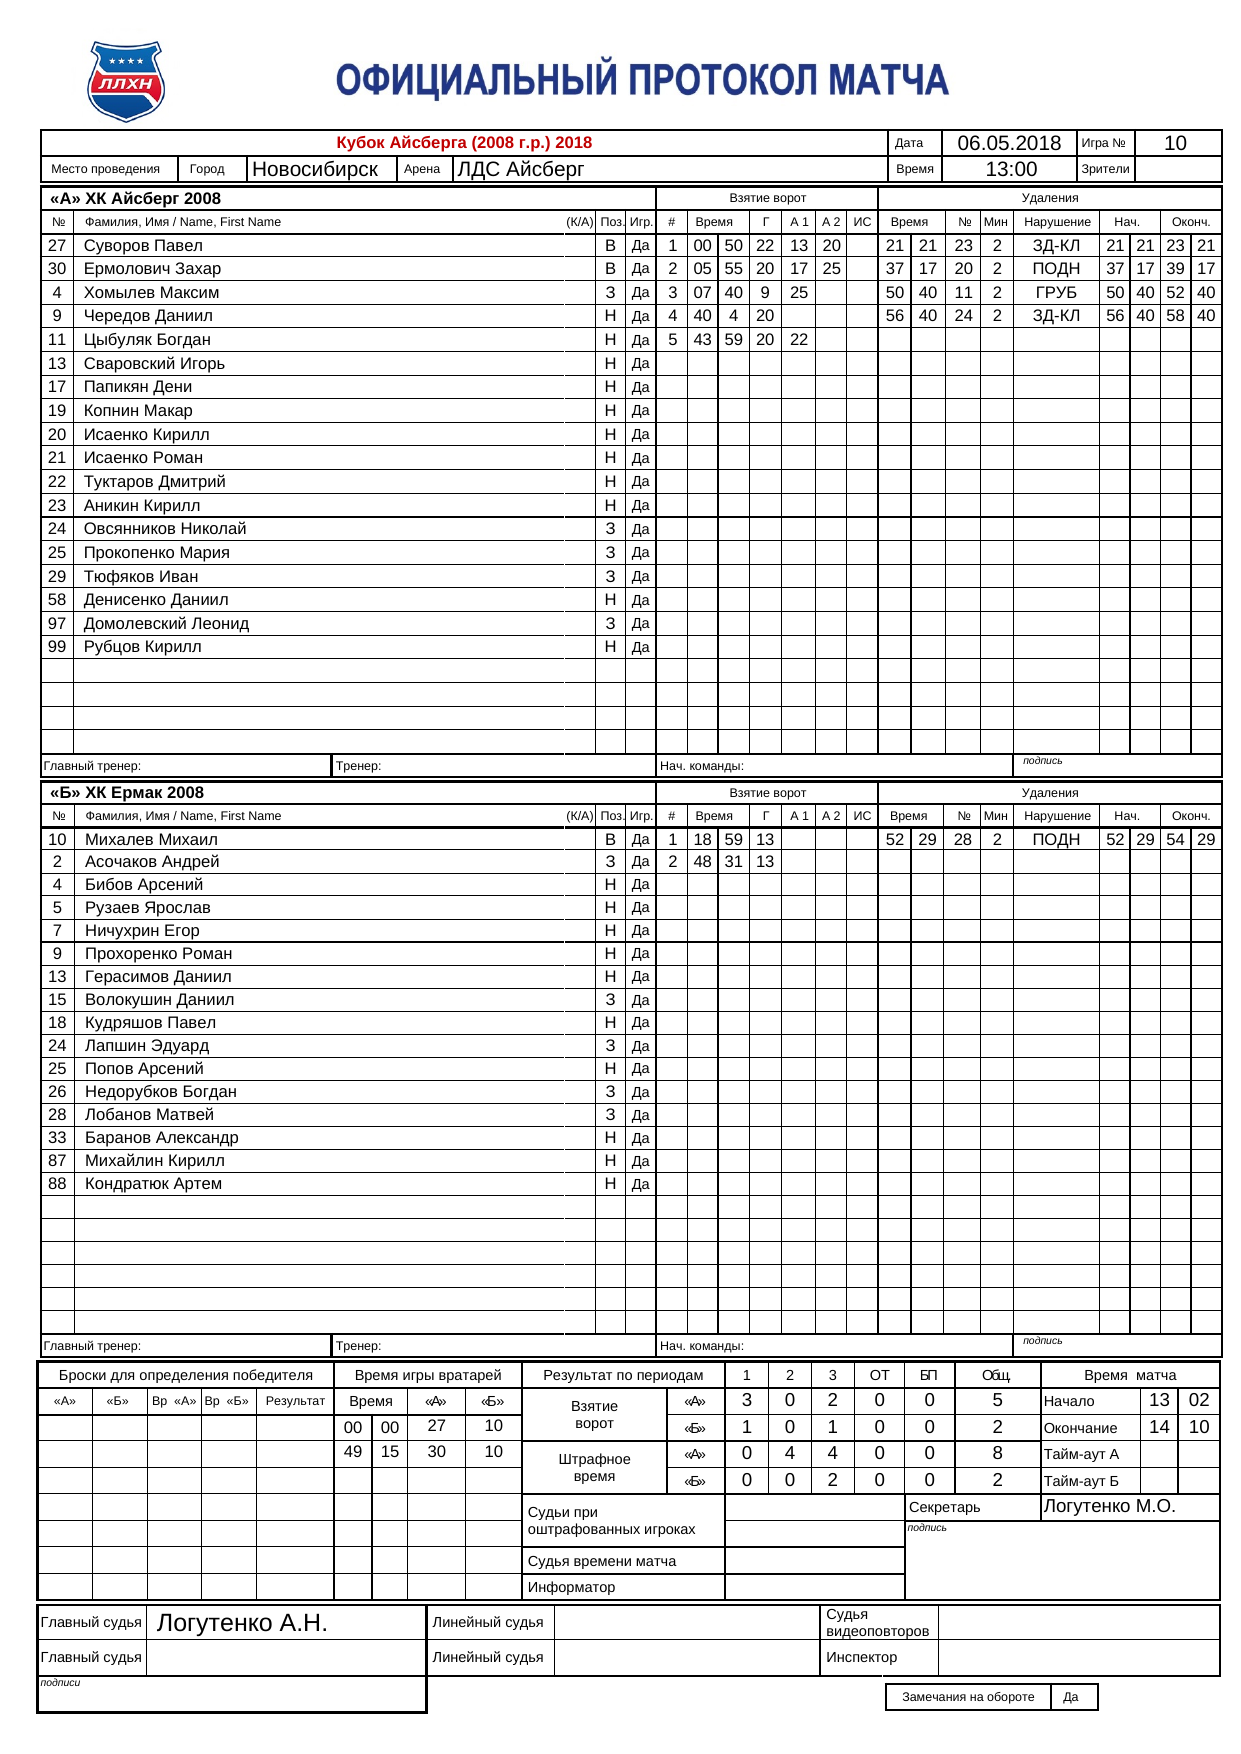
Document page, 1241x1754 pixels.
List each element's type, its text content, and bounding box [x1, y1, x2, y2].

table_cell Н [596, 1150, 625, 1172]
table_cell [1131, 1012, 1160, 1033]
table_cell [1131, 399, 1160, 422]
table_cell 7 [42, 920, 74, 941]
table_cell [565, 850, 595, 872]
table_cell [1100, 659, 1129, 682]
table_cell [1192, 518, 1221, 540]
table_cell З [596, 541, 625, 564]
table_cell [1192, 1288, 1221, 1310]
table_cell [816, 1012, 846, 1033]
table_cell Папикян Дени [74, 376, 564, 398]
table_cell [555, 1606, 819, 1639]
table_cell [657, 494, 687, 516]
table_cell [719, 588, 749, 611]
table_cell [626, 1288, 655, 1310]
table_cell [750, 1012, 781, 1033]
table_cell [626, 730, 655, 753]
table_cell [879, 470, 910, 493]
table_cell [719, 1127, 749, 1149]
table_cell [944, 989, 980, 1011]
table_cell Прокопенко Мария [74, 541, 564, 564]
table_cell [719, 1104, 749, 1126]
table_cell [981, 1104, 1013, 1126]
table_cell [750, 1104, 781, 1126]
table_cell [719, 423, 749, 445]
table_cell [596, 1265, 625, 1287]
table_cell [257, 1441, 333, 1467]
table_cell [944, 896, 980, 918]
table_cell [1192, 966, 1221, 987]
table_cell [596, 707, 625, 729]
table_cell «А» [668, 1389, 724, 1413]
table_cell 25 [42, 1058, 74, 1079]
table_cell [847, 1311, 877, 1333]
table_cell [657, 943, 687, 964]
table_cell 3 [726, 1389, 768, 1413]
table_cell 27 [42, 235, 73, 256]
table_cell [816, 541, 846, 564]
table_cell [657, 588, 687, 611]
table_cell [1100, 1104, 1129, 1126]
table_cell 13 [42, 352, 73, 374]
table_cell [750, 1127, 781, 1149]
table_cell [657, 1081, 687, 1103]
table_cell 48 [688, 850, 717, 872]
table_cell [1131, 494, 1160, 516]
table_cell [719, 920, 749, 941]
table_cell [565, 1311, 595, 1333]
table_cell [1100, 874, 1129, 895]
table_cell [912, 376, 945, 398]
table_cell [912, 1035, 943, 1057]
table_cell 50 [719, 235, 749, 256]
table_cell [39, 1494, 92, 1520]
table_cell 30 [42, 257, 73, 280]
table_cell [946, 446, 980, 469]
table_cell [847, 281, 877, 303]
table_cell 3 [657, 281, 687, 303]
table_cell [565, 328, 595, 351]
table_cell [466, 1574, 521, 1599]
table_cell 54 [1161, 829, 1190, 849]
table_cell [912, 707, 945, 729]
table_cell З [596, 1035, 625, 1057]
table_cell Н [596, 1127, 625, 1149]
table_cell [565, 399, 595, 422]
table_cell [565, 1173, 595, 1195]
table_cell [981, 1196, 1013, 1218]
table_cell Главный судья [39, 1606, 146, 1639]
table_cell № [42, 211, 73, 233]
table_cell [1100, 541, 1129, 564]
table_cell [847, 423, 877, 445]
table_cell [946, 423, 980, 445]
table_cell [1192, 1150, 1221, 1172]
table_cell Да [626, 896, 655, 918]
table_cell Асочаков Андрей [75, 850, 564, 872]
table_cell [750, 1150, 781, 1172]
table_cell [782, 1127, 815, 1149]
table_cell В [596, 235, 625, 256]
table_cell Оконч. [1161, 211, 1221, 233]
table_cell [1100, 1219, 1129, 1241]
table_cell 0 [769, 1468, 811, 1493]
table_cell [657, 1196, 687, 1218]
table_cell [1131, 874, 1160, 895]
table_cell [1131, 376, 1160, 398]
table_cell [981, 1012, 1013, 1033]
table_cell Судьи при оштрафованных игроках [523, 1495, 724, 1546]
table_cell [1100, 707, 1129, 729]
table_cell Денисенко Даниил [74, 588, 564, 611]
table_cell [782, 541, 815, 564]
table_cell [847, 1058, 877, 1079]
table_cell [1100, 518, 1129, 540]
table_cell [847, 612, 877, 634]
table_cell [1192, 376, 1221, 398]
table_cell [335, 1547, 371, 1573]
table_cell Н [596, 376, 625, 398]
table_cell Да [626, 874, 655, 895]
table_cell Прохоренко Роман [75, 943, 564, 964]
table_cell [912, 328, 945, 351]
table_cell [626, 1219, 655, 1241]
table_cell Ермолович Захар [74, 257, 564, 280]
table_cell подпись [1014, 755, 1221, 776]
table_cell [719, 612, 749, 634]
table_cell [565, 1196, 595, 1218]
table_cell А 1 [782, 211, 815, 233]
table_cell [816, 1242, 846, 1264]
table_cell Нарушение [1014, 211, 1099, 233]
table_cell 31 [719, 850, 749, 872]
table_cell [981, 707, 1013, 729]
table_cell Н [596, 636, 625, 658]
table_cell [847, 1196, 877, 1218]
table_cell [879, 565, 910, 587]
table_cell 20 [750, 328, 781, 351]
table_cell [719, 707, 749, 729]
table_cell [1014, 423, 1099, 445]
table_cell [74, 659, 564, 682]
table_cell 22 [750, 235, 781, 256]
table_cell [657, 1311, 687, 1333]
table_cell [565, 235, 595, 256]
table_cell [816, 1219, 846, 1241]
table_cell 00 [373, 1416, 407, 1440]
table_cell [879, 328, 910, 351]
table_cell [981, 874, 1013, 895]
table_cell [750, 896, 781, 918]
table_cell [626, 707, 655, 729]
table_cell [1100, 423, 1129, 445]
table_cell Г [750, 211, 781, 233]
table_cell [879, 1311, 910, 1333]
table_cell [657, 399, 687, 422]
table_cell Суворов Павел [74, 235, 564, 256]
table_cell [847, 1288, 877, 1310]
table_cell [944, 1219, 980, 1241]
table_cell [1131, 1173, 1160, 1195]
table_cell [657, 874, 687, 895]
table_header Время матча [1042, 1363, 1219, 1387]
table_cell [1131, 1150, 1160, 1172]
table_cell «А» [408, 1389, 465, 1413]
table_cell 21 [1192, 235, 1221, 256]
table_cell [912, 1127, 943, 1149]
table_cell [257, 1574, 333, 1599]
table_cell [1131, 966, 1160, 987]
table_cell 5 [956, 1389, 1040, 1413]
table_cell 1 [812, 1415, 854, 1440]
table_cell [879, 518, 910, 540]
table_cell [1161, 1242, 1190, 1264]
table_cell [750, 423, 781, 445]
table_cell [816, 636, 846, 658]
table_cell [981, 1081, 1013, 1103]
table_cell [688, 423, 717, 445]
table_cell Тренер: [333, 755, 655, 776]
table_cell [879, 874, 910, 895]
table_cell [946, 541, 980, 564]
table_cell 58 [1161, 305, 1190, 327]
table_cell 28 [944, 829, 980, 849]
table_cell [596, 1288, 625, 1310]
table_cell [981, 1058, 1013, 1079]
table_cell Н [596, 423, 625, 445]
table_cell [1131, 730, 1160, 753]
table_cell [879, 376, 910, 398]
table_cell Копнин Макар [74, 399, 564, 422]
table_cell [879, 612, 910, 634]
table_cell [1014, 1012, 1099, 1033]
table_cell [847, 1127, 877, 1149]
table_cell 15 [373, 1441, 407, 1467]
table_cell [688, 1035, 717, 1057]
table_cell [879, 896, 910, 918]
table_cell 13 [750, 829, 781, 849]
table_cell [944, 1081, 980, 1103]
table_cell [1131, 1265, 1160, 1287]
table_cell [1192, 989, 1221, 1011]
table_cell [1100, 494, 1129, 516]
table_cell [782, 1012, 815, 1033]
table_cell 59 [719, 328, 749, 351]
table_cell [879, 588, 910, 611]
table_cell [93, 1441, 147, 1467]
table_cell [912, 1173, 943, 1195]
table_cell [981, 541, 1013, 564]
table_cell [879, 683, 910, 706]
table_cell [750, 920, 781, 941]
table_cell Н [596, 966, 625, 987]
table_cell [719, 541, 749, 564]
table_cell [1100, 1081, 1129, 1103]
table_cell Главный тренер: [42, 1335, 330, 1356]
table_cell Да [626, 423, 655, 445]
table_cell 0 [726, 1468, 768, 1493]
table_cell [879, 541, 910, 564]
table_cell 59 [719, 829, 749, 849]
table_cell 97 [42, 612, 73, 634]
table_cell [257, 1547, 333, 1573]
table_cell 27 [408, 1416, 465, 1440]
table_cell [1131, 896, 1160, 918]
table_cell [1100, 850, 1129, 872]
table_cell подписи [39, 1677, 425, 1711]
table_cell ЗД-КЛ [1014, 235, 1099, 256]
table_cell [688, 518, 717, 540]
table_header Результат по периодам [523, 1363, 724, 1387]
table_cell [939, 1606, 1219, 1639]
table_cell [657, 896, 687, 918]
table_cell З [596, 518, 625, 540]
table_cell 40 [1192, 305, 1221, 327]
table_cell [944, 1035, 980, 1057]
table_cell [750, 446, 781, 469]
table_cell 52 [1161, 281, 1190, 303]
table_cell Время [889, 157, 941, 181]
table_cell [1014, 920, 1099, 941]
table_cell [335, 1574, 371, 1599]
table_cell [782, 423, 815, 445]
table_cell Поз. [596, 805, 625, 826]
table_cell Штрафное время [523, 1442, 666, 1493]
table_cell [946, 352, 980, 374]
table_cell [39, 1574, 92, 1599]
table_cell [626, 1265, 655, 1287]
table_cell Инспектор [821, 1640, 938, 1675]
table_cell [981, 376, 1013, 398]
table_cell [981, 1127, 1013, 1149]
table_cell 40 [912, 305, 945, 327]
table_cell [688, 1150, 717, 1172]
table_cell [1192, 423, 1221, 445]
table_cell [148, 1441, 201, 1467]
table_cell Да [626, 305, 655, 327]
table_cell [750, 659, 781, 682]
table_cell Овсянников Николай [74, 518, 564, 540]
table_cell 17 [42, 376, 73, 398]
table_cell [148, 1547, 201, 1573]
table_cell [816, 328, 846, 351]
table_cell [879, 494, 910, 516]
table_cell [1100, 1242, 1129, 1264]
table_cell Да [626, 989, 655, 1011]
table_cell [688, 399, 717, 422]
table_cell [816, 920, 846, 941]
table_cell [657, 446, 687, 469]
table_cell [1014, 1058, 1099, 1079]
table_cell Вр «Б» [202, 1389, 256, 1413]
table_cell [944, 1288, 980, 1310]
table_header Удаления [879, 783, 1221, 803]
table_cell [1014, 328, 1099, 351]
table_cell [1014, 352, 1099, 374]
table_cell [750, 966, 781, 987]
table_cell 0 [769, 1415, 811, 1440]
table_cell [912, 1265, 943, 1287]
table_cell [847, 257, 877, 280]
table_cell 20 [750, 257, 781, 280]
table_cell [688, 636, 717, 658]
table_cell [879, 1288, 910, 1310]
table_cell Бибов Арсений [75, 874, 564, 895]
table_cell [657, 376, 687, 398]
table_cell [719, 966, 749, 987]
table_cell [565, 989, 595, 1011]
table_cell [750, 683, 781, 706]
table_cell [1192, 1081, 1221, 1103]
table_cell 40 [1192, 281, 1221, 303]
table_cell [782, 850, 815, 872]
table_cell [782, 1081, 815, 1103]
table_cell [75, 1288, 564, 1310]
table_cell [912, 470, 945, 493]
table_cell [912, 518, 945, 540]
table_cell ГРУБ [1014, 281, 1099, 303]
table_cell [719, 399, 749, 422]
table_cell [816, 376, 846, 398]
table_cell [565, 1035, 595, 1057]
table_cell Да [626, 494, 655, 516]
table_cell «А» [39, 1389, 92, 1413]
table_cell [719, 446, 749, 469]
table_cell [912, 1150, 943, 1172]
table_cell [782, 1104, 815, 1126]
table_cell [93, 1494, 147, 1520]
table_cell [944, 1127, 980, 1149]
table_cell [750, 494, 781, 516]
table_cell ПОДН [1014, 257, 1099, 280]
table_cell [657, 1058, 687, 1079]
table_cell [93, 1468, 147, 1493]
table_cell [879, 446, 910, 469]
table_cell [981, 470, 1013, 493]
table_cell [816, 1265, 846, 1287]
table_cell [1100, 896, 1129, 918]
table_cell Фамилия, Имя / Name, First Name [75, 805, 565, 826]
table_cell [93, 1416, 147, 1440]
table_cell [912, 588, 945, 611]
table_cell [879, 1196, 910, 1218]
table_cell [1131, 1288, 1160, 1310]
table_cell 55 [719, 257, 749, 280]
table_cell [1192, 1127, 1221, 1149]
table_cell Логутенко А.Н. [147, 1606, 425, 1639]
table_cell [719, 683, 749, 706]
table_cell [782, 1242, 815, 1264]
table_cell [782, 1058, 815, 1079]
table_cell Мин [981, 211, 1013, 233]
table_cell [42, 1288, 74, 1310]
table_cell [1014, 1219, 1099, 1241]
table_cell [816, 730, 846, 753]
table_cell [657, 636, 687, 658]
table_cell Туктаров Дмитрий [74, 470, 564, 493]
table_cell [1100, 636, 1129, 658]
table_cell [719, 989, 749, 1011]
table_cell [1161, 1104, 1190, 1126]
table_cell 2 [981, 235, 1013, 256]
table_cell 21 [42, 446, 73, 469]
table_cell 24 [946, 305, 980, 327]
table_cell [750, 470, 781, 493]
table_cell [847, 1219, 877, 1241]
table_cell [565, 518, 595, 540]
table_cell [1131, 1058, 1160, 1079]
table_cell Да [626, 1081, 655, 1103]
table_cell Линейный судья [428, 1640, 554, 1675]
table_cell 22 [782, 328, 815, 351]
table_cell [719, 470, 749, 493]
table_cell [847, 636, 877, 658]
table_cell [847, 920, 877, 941]
table_cell [1014, 446, 1099, 469]
table_cell [981, 494, 1013, 516]
table_cell 0 [855, 1415, 904, 1440]
table_cell Цыбуляк Богдан [74, 328, 564, 351]
table_cell [912, 423, 945, 445]
table_cell Н [596, 328, 625, 351]
table_cell [657, 518, 687, 540]
table_cell [408, 1574, 465, 1599]
table_cell 33 [42, 1127, 74, 1149]
table_cell [565, 352, 595, 374]
table_cell [1192, 494, 1221, 516]
table_cell 28 [42, 1104, 74, 1126]
table_cell [750, 1081, 781, 1103]
table_cell [719, 565, 749, 587]
table_cell [1131, 920, 1160, 941]
table_cell [847, 896, 877, 918]
table_cell [688, 874, 717, 895]
table_cell [981, 423, 1013, 445]
table_cell [981, 636, 1013, 658]
table_cell [750, 989, 781, 1011]
table_cell [408, 1547, 465, 1573]
table_cell [75, 1311, 564, 1333]
table_cell [657, 1150, 687, 1172]
table_cell [946, 399, 980, 422]
table_cell [1161, 423, 1190, 445]
table_cell [1014, 541, 1099, 564]
table_cell [688, 659, 717, 682]
table_cell [1131, 565, 1160, 587]
table_cell [944, 920, 980, 941]
table_cell [816, 565, 846, 587]
table_cell [688, 683, 717, 706]
table_cell [944, 1150, 980, 1172]
table_cell [816, 874, 846, 895]
table_cell Да [626, 1173, 655, 1195]
table_cell [719, 730, 749, 753]
table_cell [750, 565, 781, 587]
table_cell 26 [42, 1081, 74, 1103]
table_cell [912, 1288, 943, 1310]
table_cell [202, 1416, 256, 1440]
table_header Кубок Айсберга (2008 г.р.) 2018 [42, 131, 887, 155]
table_header БП [905, 1363, 954, 1387]
table_cell [946, 376, 980, 398]
table_cell 5 [42, 896, 74, 918]
table_cell [1192, 588, 1221, 611]
table_cell [1161, 1012, 1190, 1033]
table_cell [42, 683, 73, 706]
table_cell [373, 1521, 407, 1546]
table_cell Михайлин Кирилл [75, 1150, 564, 1172]
table_cell 4 [42, 281, 73, 303]
table_cell [565, 494, 595, 516]
table_cell [1131, 423, 1160, 445]
table_cell [719, 494, 749, 516]
table_cell З [596, 1104, 625, 1126]
table_cell [1192, 470, 1221, 493]
table_cell [879, 1242, 910, 1264]
table_cell [75, 1219, 564, 1241]
table_cell [1161, 850, 1190, 872]
table_cell Лобанов Матвей [75, 1104, 564, 1126]
table_cell [1131, 1104, 1160, 1126]
table_cell [879, 1012, 910, 1033]
table_cell [816, 494, 846, 516]
table_cell [1014, 966, 1099, 987]
table_cell [816, 1104, 846, 1126]
table_cell [912, 874, 943, 895]
table_cell [981, 943, 1013, 964]
table_cell [782, 920, 815, 941]
table_cell [1192, 659, 1221, 682]
table_cell [466, 1547, 521, 1573]
table_cell # [657, 805, 687, 826]
table_cell [782, 874, 815, 895]
table_cell [750, 1219, 781, 1241]
table_cell [782, 730, 815, 753]
table_cell [1161, 328, 1190, 351]
table_cell 07 [688, 281, 717, 303]
table_cell [912, 659, 945, 682]
table_header ОТ [855, 1363, 904, 1387]
table_cell [981, 1173, 1013, 1195]
table_cell [719, 1242, 749, 1264]
table_cell [257, 1416, 333, 1440]
table_cell «Б » [466, 1389, 521, 1413]
table_cell [879, 966, 910, 987]
table_cell [782, 1288, 815, 1310]
table_cell Н [596, 470, 625, 493]
table_cell [626, 683, 655, 706]
table_cell Взятие ворот [523, 1389, 666, 1440]
table_cell [719, 1173, 749, 1195]
table_cell [596, 659, 625, 682]
table_cell [596, 1311, 625, 1333]
table_cell [1192, 1035, 1221, 1057]
table_cell [202, 1547, 256, 1573]
table_cell [981, 920, 1013, 941]
table_cell [148, 1416, 201, 1440]
table_cell [912, 989, 943, 1011]
table_cell [202, 1468, 256, 1493]
table_cell [1014, 1104, 1099, 1126]
table_cell [1161, 1081, 1190, 1103]
table_cell [1131, 1242, 1160, 1264]
table_cell [719, 1035, 749, 1057]
table_cell 2 [812, 1389, 854, 1413]
table_cell Герасимов Даниил [75, 966, 564, 987]
table_cell [1192, 1311, 1221, 1333]
table_cell [879, 707, 910, 729]
table_cell [1014, 1288, 1099, 1310]
table_cell Да [626, 518, 655, 540]
table_cell [657, 920, 687, 941]
table_cell [1100, 352, 1129, 374]
table_cell [428, 1677, 882, 1711]
table_cell [657, 1288, 687, 1310]
table_cell [565, 376, 595, 398]
table_cell Н [596, 446, 625, 469]
table_cell [626, 659, 655, 682]
table_cell 13:00 [943, 157, 1076, 181]
table_cell [981, 683, 1013, 706]
table_cell [879, 1265, 910, 1287]
table_cell Да [626, 1150, 655, 1172]
table_cell ИС [847, 211, 877, 233]
table_cell [565, 636, 595, 658]
table_cell [688, 1242, 717, 1264]
table_cell [816, 1058, 846, 1079]
table_cell [944, 1265, 980, 1287]
table_cell [1014, 1150, 1099, 1172]
table_cell [74, 707, 564, 729]
table_cell [257, 1521, 333, 1546]
table_cell 00 [335, 1416, 371, 1440]
table_cell [847, 376, 877, 398]
table_cell [1192, 541, 1221, 564]
table_cell 20 [42, 423, 73, 445]
table_cell [816, 1288, 846, 1310]
table_cell [1161, 1265, 1190, 1287]
table_cell [1161, 989, 1190, 1011]
table_cell [847, 989, 877, 1011]
table_cell [782, 446, 815, 469]
table_cell 99 [42, 636, 73, 658]
table_cell 00 [688, 235, 717, 256]
table_cell [1192, 920, 1221, 941]
table_cell [782, 1311, 815, 1333]
table_cell Да [626, 281, 655, 303]
table_cell [1014, 683, 1099, 706]
table_cell 21 [879, 235, 910, 256]
table_cell [719, 659, 749, 682]
table_cell [816, 683, 846, 706]
table_cell [408, 1521, 465, 1546]
table_cell [657, 470, 687, 493]
table_cell 0 [855, 1389, 904, 1413]
table_cell [1131, 518, 1160, 540]
table_cell Главный тренер: [42, 755, 330, 776]
table_cell [565, 470, 595, 493]
table_cell [816, 659, 846, 682]
table_cell 0 [905, 1415, 954, 1440]
table_cell [657, 352, 687, 374]
table_cell [565, 659, 595, 682]
table_cell Да [626, 565, 655, 587]
table_cell [847, 305, 877, 327]
table_cell [719, 352, 749, 374]
table_cell [657, 1035, 687, 1057]
table_cell Секретарь [906, 1495, 1040, 1520]
table_cell [688, 1311, 717, 1333]
table_cell 50 [1100, 281, 1129, 303]
table_cell [565, 446, 595, 469]
table_cell Рубцов Кирилл [74, 636, 564, 658]
table_header Взятие ворот [657, 188, 877, 209]
table_cell [688, 943, 717, 964]
table_cell 4 [42, 874, 74, 895]
table_cell Город [179, 157, 246, 181]
table_cell Информатор [523, 1575, 724, 1599]
table_cell [1161, 707, 1190, 729]
table_cell [719, 943, 749, 964]
table_cell З [596, 1081, 625, 1103]
table_cell 37 [879, 257, 910, 280]
table_header Время игры вратарей [335, 1363, 521, 1387]
table_cell [202, 1494, 256, 1520]
table_cell [1192, 850, 1221, 872]
table_cell [879, 850, 910, 872]
table_cell [1100, 399, 1129, 422]
table_cell [1100, 376, 1129, 398]
table_cell Мин [981, 805, 1013, 826]
table_cell [1131, 989, 1160, 1011]
table_cell [596, 1196, 625, 1218]
table_cell Да [626, 1058, 655, 1079]
table_cell Начало [1042, 1389, 1140, 1413]
table_cell [688, 730, 717, 753]
table_cell Нач. [1100, 805, 1160, 826]
table_cell [1014, 989, 1099, 1011]
table_cell [981, 1150, 1013, 1172]
table_cell [944, 1173, 980, 1195]
table_cell [1161, 1196, 1190, 1218]
table_cell [912, 1104, 943, 1126]
table_cell [1131, 1219, 1160, 1241]
table_cell [719, 1196, 749, 1218]
table_cell подпись [1014, 1335, 1221, 1356]
table_cell [373, 1494, 407, 1520]
table_cell [1192, 399, 1221, 422]
table_cell [75, 1242, 564, 1264]
table_cell [912, 850, 943, 872]
table_cell [202, 1441, 256, 1467]
table_cell 13 [1141, 1389, 1177, 1413]
table_cell [782, 352, 815, 374]
table_cell [1100, 966, 1129, 987]
table_header «Б» ХК Ермак 2008 [42, 783, 655, 803]
table_cell [1161, 399, 1190, 422]
table_cell [912, 943, 943, 964]
table_cell [565, 874, 595, 895]
table_cell [847, 494, 877, 516]
table_cell Нач. команды: [657, 1335, 1012, 1356]
table_cell [879, 730, 910, 753]
table_cell [782, 1035, 815, 1057]
table_cell [688, 1081, 717, 1103]
table_cell [1179, 1441, 1219, 1467]
table_cell [750, 874, 781, 895]
table_cell З [596, 989, 625, 1011]
table_cell [981, 1219, 1013, 1241]
table_cell Исаенко Кирилл [74, 423, 564, 445]
table_cell 25 [816, 257, 846, 280]
table_cell [1131, 1127, 1160, 1149]
table_cell 23 [42, 494, 73, 516]
table_cell [565, 1242, 595, 1264]
table_cell 4 [769, 1442, 811, 1467]
table_cell 17 [1131, 257, 1160, 280]
table_cell 58 [42, 588, 73, 611]
table_cell [657, 989, 687, 1011]
table_cell [782, 966, 815, 987]
table_cell [946, 470, 980, 493]
table_cell [847, 659, 877, 682]
table_cell Игр. [626, 211, 655, 233]
table_cell [74, 730, 564, 753]
table_cell [944, 1012, 980, 1033]
table_cell [1161, 943, 1190, 964]
table_cell Н [596, 1173, 625, 1195]
table_cell [688, 896, 717, 918]
table_cell 14 [1141, 1415, 1177, 1440]
table_cell 0 [855, 1442, 904, 1467]
table_cell [75, 1265, 564, 1287]
table_cell 20 [750, 305, 781, 327]
table_cell 20 [816, 235, 846, 256]
table_cell 29 [42, 565, 73, 587]
table_cell [981, 399, 1013, 422]
table_cell [879, 1127, 910, 1149]
table_cell [688, 1104, 717, 1126]
table_cell 56 [879, 305, 910, 327]
table_cell [688, 1173, 717, 1195]
table_cell [816, 1173, 846, 1195]
table_cell Да [626, 328, 655, 351]
table_cell 40 [912, 281, 945, 303]
table_cell [879, 1058, 910, 1079]
table_cell [688, 920, 717, 941]
table_cell [750, 1311, 781, 1333]
table_header Игра № [1078, 131, 1134, 155]
table_cell [657, 966, 687, 987]
table_cell [981, 896, 1013, 918]
table_cell [981, 659, 1013, 682]
table_cell [565, 1265, 595, 1287]
table_cell Аникин Кирилл [74, 494, 564, 516]
table_cell [750, 1242, 781, 1264]
table_cell [657, 683, 687, 706]
table_cell ЛДС Айсберг [454, 157, 887, 181]
table_cell [847, 850, 877, 872]
table_cell [750, 1035, 781, 1057]
table_cell 9 [750, 281, 781, 303]
table_cell [1014, 1173, 1099, 1195]
table_cell Да [626, 1127, 655, 1149]
table_cell [1014, 850, 1099, 872]
table_cell [1192, 1242, 1221, 1264]
table_cell [1141, 1441, 1177, 1467]
table_cell [1131, 446, 1160, 469]
table_cell В [596, 829, 625, 849]
table_cell [782, 1265, 815, 1287]
table_cell [565, 829, 595, 849]
table_cell [912, 446, 945, 469]
table_cell [202, 1521, 256, 1546]
table_cell [782, 565, 815, 587]
table_cell 56 [1100, 305, 1129, 327]
table_cell [981, 989, 1013, 1011]
table_cell [596, 1219, 625, 1241]
table_header Дата [889, 131, 941, 155]
table_cell [946, 683, 980, 706]
table_cell [1192, 1058, 1221, 1079]
table_cell [1131, 612, 1160, 634]
table_cell [1192, 1104, 1221, 1126]
table_cell 9 [42, 943, 74, 964]
table_cell [816, 518, 846, 540]
table_cell [883, 1677, 1220, 1681]
table_cell [847, 1081, 877, 1103]
table_cell [1131, 470, 1160, 493]
table_cell [688, 494, 717, 516]
table_cell Да [626, 1035, 655, 1057]
table_cell [719, 518, 749, 540]
table_cell [944, 943, 980, 964]
table_cell [1161, 518, 1190, 540]
table_cell 1 [726, 1415, 768, 1440]
table_cell 18 [688, 829, 717, 849]
table_cell [946, 659, 980, 682]
table_cell 02 [1179, 1389, 1219, 1413]
table_cell [565, 423, 595, 445]
table_cell № [944, 805, 980, 826]
table_cell [847, 518, 877, 540]
table_cell [719, 896, 749, 918]
table_cell Судья видеоповторов [821, 1606, 938, 1639]
table_cell Н [596, 1012, 625, 1033]
table_cell [782, 1219, 815, 1241]
table_cell [1100, 1150, 1129, 1172]
table_cell [981, 352, 1013, 374]
table_cell [565, 541, 595, 564]
table_cell [944, 1311, 980, 1333]
table_cell [719, 636, 749, 658]
table_cell Оконч. [1161, 805, 1221, 826]
table_cell 23 [1161, 235, 1190, 256]
table_cell [912, 920, 943, 941]
table_cell [93, 1547, 147, 1573]
table_cell [1161, 636, 1190, 658]
table_cell [1131, 1311, 1160, 1333]
table_cell [39, 1521, 92, 1546]
table_cell [657, 1127, 687, 1149]
table_cell [782, 470, 815, 493]
table_cell [657, 1265, 687, 1287]
table_cell [1131, 850, 1160, 872]
table_cell [750, 730, 781, 753]
table_cell [1161, 1173, 1190, 1195]
table_cell Да [626, 376, 655, 398]
table_cell [719, 1265, 749, 1287]
table_cell [1100, 943, 1129, 964]
table_cell [847, 1035, 877, 1057]
table_cell [816, 943, 846, 964]
table_cell [596, 730, 625, 753]
table_header 06.05.2018 [943, 131, 1076, 155]
table_cell Да [626, 470, 655, 493]
table_cell [719, 376, 749, 398]
table_cell [782, 494, 815, 516]
table_cell [939, 1640, 1219, 1675]
table_cell Волокушин Даниил [75, 989, 564, 1011]
table_cell [719, 1012, 749, 1033]
table_cell [42, 1219, 74, 1241]
table_cell [879, 943, 910, 964]
table_cell [1161, 1035, 1190, 1057]
table_cell [1161, 376, 1190, 398]
table_cell [93, 1574, 147, 1599]
table_cell [782, 683, 815, 706]
table_cell [847, 683, 877, 706]
table_cell [1192, 1196, 1221, 1218]
table_cell 17 [912, 257, 945, 280]
table_cell 11 [42, 328, 73, 351]
table_cell [688, 1058, 717, 1079]
table_cell [1161, 1150, 1190, 1172]
table_cell 0 [905, 1389, 954, 1413]
table_cell А 2 [816, 211, 846, 233]
table_cell [657, 565, 687, 587]
table_cell А 1 [782, 805, 815, 826]
table_cell [1192, 1012, 1221, 1033]
table_cell Кондратюк Артем [75, 1173, 564, 1195]
table_cell 0 [905, 1468, 954, 1493]
table_cell [816, 966, 846, 987]
table_cell [1100, 446, 1129, 469]
table_cell [1014, 518, 1099, 540]
table_cell [373, 1468, 407, 1493]
table_cell Да [626, 588, 655, 611]
table_cell [1100, 1173, 1129, 1195]
table_cell З [596, 281, 625, 303]
table_cell [946, 612, 980, 634]
table_cell [1014, 1265, 1099, 1287]
table_cell Баранов Александр [75, 1127, 564, 1149]
table_cell [1192, 1265, 1221, 1287]
table_cell Н [596, 305, 625, 327]
table_cell [565, 920, 595, 941]
table_cell [688, 1265, 717, 1287]
table_cell [42, 1196, 74, 1218]
table_cell [981, 328, 1013, 351]
table_cell 10 [466, 1416, 521, 1440]
table_cell [408, 1468, 465, 1493]
table_cell [565, 565, 595, 587]
table_cell [847, 235, 877, 256]
table_cell [1136, 157, 1221, 181]
table_cell [1192, 874, 1221, 895]
table_cell [657, 1242, 687, 1264]
table_cell [42, 707, 73, 729]
table_cell [1014, 896, 1099, 918]
table_cell Да [626, 636, 655, 658]
table_cell [1100, 612, 1129, 634]
table_cell [750, 376, 781, 398]
table_cell [466, 1494, 521, 1520]
table_cell 22 [42, 470, 73, 493]
table_cell [688, 1196, 717, 1218]
table_cell [1161, 730, 1190, 753]
table_cell [879, 1173, 910, 1195]
table_cell А 2 [816, 805, 846, 826]
table_cell [1161, 470, 1190, 493]
table_cell [847, 1150, 877, 1172]
table_cell [39, 1441, 92, 1467]
table_cell [782, 1196, 815, 1218]
table_cell [39, 1547, 92, 1573]
table_cell [879, 1104, 910, 1126]
table_cell [1161, 1311, 1190, 1333]
table_cell В [596, 257, 625, 280]
table_cell [719, 1288, 749, 1310]
table_cell 87 [42, 1150, 74, 1172]
table_cell [565, 305, 595, 327]
table_cell (К/А) [565, 211, 595, 233]
table_cell [1131, 352, 1160, 374]
table_cell [1131, 1035, 1160, 1057]
table_cell [816, 1196, 846, 1218]
table_cell [335, 1521, 371, 1546]
table_cell 2 [981, 305, 1013, 327]
table_cell [782, 659, 815, 682]
table_cell [816, 352, 846, 374]
table_cell 0 [905, 1442, 954, 1467]
table_cell [912, 1242, 943, 1264]
table_cell [657, 1012, 687, 1033]
table_cell [750, 707, 781, 729]
table_cell [816, 707, 846, 729]
table_cell [1192, 352, 1221, 374]
table_cell Н [596, 920, 625, 941]
table_cell [1161, 966, 1190, 987]
table_cell [981, 1035, 1013, 1057]
table_cell Н [596, 874, 625, 895]
table_cell [688, 565, 717, 587]
table_cell [1192, 612, 1221, 634]
table_cell З [596, 612, 625, 634]
table_cell [912, 1311, 943, 1333]
table_cell [565, 612, 595, 634]
table_cell [816, 470, 846, 493]
table_cell [1192, 446, 1221, 469]
table_cell [981, 966, 1013, 987]
table_cell [1014, 1196, 1099, 1218]
table_cell [912, 896, 943, 918]
table_cell Место проведения [42, 157, 177, 181]
table_cell [1014, 636, 1099, 658]
table_cell Да [626, 1012, 655, 1033]
table_cell [847, 470, 877, 493]
table_cell [565, 1012, 595, 1033]
table_cell Время [335, 1389, 407, 1413]
table_cell [879, 1219, 910, 1241]
table_cell Логутенко М.О. [1042, 1495, 1219, 1520]
table_cell «Б» [668, 1415, 724, 1440]
table_cell 15 [42, 989, 74, 1011]
table_cell [946, 328, 980, 351]
table_cell 29 [1192, 829, 1221, 849]
table_cell [657, 730, 687, 753]
table_cell [1161, 1288, 1190, 1310]
table_cell [912, 1196, 943, 1218]
table_cell Н [596, 896, 625, 918]
table_cell [1161, 896, 1190, 918]
table_cell 52 [1100, 829, 1129, 849]
table_cell [782, 989, 815, 1011]
table_cell Тайм-аут Б [1042, 1468, 1140, 1493]
table_cell [816, 446, 846, 469]
table_cell [912, 1058, 943, 1079]
table_cell [42, 730, 73, 753]
table_cell [1100, 565, 1129, 587]
table_cell [782, 1150, 815, 1172]
table_cell 40 [1131, 281, 1160, 303]
table_cell [688, 588, 717, 611]
table_cell [1014, 707, 1099, 729]
table_cell 2 [981, 281, 1013, 303]
table_cell Да [626, 850, 655, 872]
table_cell [981, 1311, 1013, 1333]
table_cell ЗД-КЛ [1014, 305, 1099, 327]
table_header 3 [812, 1363, 854, 1387]
table_cell [148, 1574, 201, 1599]
table_cell [688, 541, 717, 564]
table_cell [782, 518, 815, 540]
table_cell [565, 281, 595, 303]
table_cell 49 [335, 1441, 371, 1467]
table_cell [1192, 707, 1221, 729]
table_cell № [42, 805, 74, 826]
table_cell [688, 707, 717, 729]
table_cell [688, 470, 717, 493]
table_cell Хомылев Максим [74, 281, 564, 303]
table_cell [719, 1081, 749, 1103]
table_cell [944, 850, 980, 872]
table_cell 2 [657, 850, 687, 872]
table_cell [782, 636, 815, 658]
table_cell [816, 829, 846, 849]
table_cell Новосибирск [248, 157, 396, 181]
table_cell [816, 896, 846, 918]
table_cell Арена [398, 157, 452, 181]
table_cell [1014, 1081, 1099, 1103]
table_cell 2 [956, 1468, 1040, 1493]
table_cell Н [596, 399, 625, 422]
table_cell 13 [42, 966, 74, 987]
table_cell «А» [668, 1442, 724, 1467]
table_cell [1100, 1035, 1129, 1057]
table_cell [657, 541, 687, 564]
table_cell [879, 423, 910, 445]
table_cell Да [626, 612, 655, 634]
table_cell [1161, 588, 1190, 611]
table_cell [750, 518, 781, 540]
table_cell Поз. [596, 211, 625, 233]
table_cell [816, 612, 846, 634]
table_header Замечания на обороте [887, 1685, 1050, 1709]
table_cell [1014, 1311, 1099, 1333]
table_cell 2 [981, 829, 1013, 849]
table_cell [750, 636, 781, 658]
table_cell 19 [42, 399, 73, 422]
table_cell Михалев Михаил [75, 829, 564, 849]
table_cell [565, 1081, 595, 1103]
table_cell [1100, 470, 1129, 493]
table_cell [1131, 328, 1160, 351]
table_cell [981, 1265, 1013, 1287]
table_cell [981, 588, 1013, 611]
table_cell [74, 683, 564, 706]
table_cell [1141, 1468, 1177, 1493]
table_cell [946, 565, 980, 587]
table_cell Н [596, 943, 625, 964]
table_cell 5 [657, 328, 687, 351]
table_cell [42, 659, 73, 682]
table_cell № [946, 211, 980, 233]
table_cell [847, 399, 877, 422]
table_cell [816, 588, 846, 611]
table_cell Время [688, 805, 749, 826]
table_cell [657, 1219, 687, 1241]
table_cell 0 [769, 1389, 811, 1413]
table_cell [879, 1081, 910, 1103]
table_header 1 [726, 1363, 768, 1387]
table_cell [726, 1548, 904, 1573]
table_cell [816, 1311, 846, 1333]
table_cell [75, 1196, 564, 1218]
table_cell [981, 565, 1013, 587]
table_cell 0 [855, 1468, 904, 1493]
table_cell Сваровский Игорь [74, 352, 564, 374]
table_cell [750, 1173, 781, 1195]
table_cell [626, 1311, 655, 1333]
table_cell [750, 1288, 781, 1310]
table_cell [42, 1311, 74, 1333]
table_cell [565, 588, 595, 611]
table_cell [1131, 636, 1160, 658]
table_cell [847, 565, 877, 587]
table_cell Да [626, 920, 655, 941]
table_cell # [657, 211, 687, 233]
table_cell 52 [879, 829, 910, 849]
table_cell Тайм-аут А [1042, 1441, 1140, 1467]
table_cell [408, 1494, 465, 1520]
table_cell [847, 943, 877, 964]
table_cell [750, 1058, 781, 1079]
table_cell [879, 636, 910, 658]
table_cell [373, 1574, 407, 1599]
table_cell [1192, 328, 1221, 351]
table_cell [42, 1265, 74, 1287]
table_cell [719, 1219, 749, 1241]
table_cell [1161, 1127, 1190, 1149]
table_cell [1014, 730, 1099, 753]
table_cell [944, 1196, 980, 1218]
table_cell [719, 874, 749, 895]
table_cell [565, 1058, 595, 1079]
table_cell Игр. [626, 805, 655, 826]
table_cell [946, 707, 980, 729]
table_cell 17 [782, 257, 815, 280]
table_cell [257, 1494, 333, 1520]
table_cell [1192, 730, 1221, 753]
table_cell [847, 1242, 877, 1264]
table_cell Время [879, 211, 945, 233]
table_cell [596, 683, 625, 706]
table_cell [847, 446, 877, 469]
table_cell [912, 352, 945, 374]
table_cell [847, 1173, 877, 1195]
table_cell [565, 707, 595, 729]
table_cell [688, 1288, 717, 1310]
table_cell [847, 874, 877, 895]
table_cell [847, 1012, 877, 1033]
table_cell Да [626, 352, 655, 374]
table_cell [1100, 328, 1129, 351]
table_cell [912, 612, 945, 634]
table_cell Главный судья [39, 1640, 146, 1675]
table_cell [1100, 1127, 1129, 1149]
table_cell 0 [726, 1442, 768, 1467]
table_cell 4 [719, 305, 749, 327]
table_cell [750, 588, 781, 611]
table_cell [1161, 446, 1190, 469]
table_cell [912, 399, 945, 422]
table_cell [466, 1468, 521, 1493]
table_cell [750, 352, 781, 374]
table_cell [93, 1521, 147, 1546]
table_cell [1100, 1058, 1129, 1079]
table_cell [981, 518, 1013, 540]
table_cell [782, 829, 815, 849]
table_cell [1192, 683, 1221, 706]
table_cell Да [626, 399, 655, 422]
table_cell Да [626, 943, 655, 964]
table_cell [565, 1219, 595, 1241]
table_cell [148, 1468, 201, 1493]
table_cell [1161, 874, 1190, 895]
table_cell [1014, 1035, 1099, 1057]
table_cell [1161, 920, 1190, 941]
table_cell Исаенко Роман [74, 446, 564, 469]
table_cell [1131, 1196, 1160, 1218]
table_cell [565, 1150, 595, 1172]
table_cell Рузаев Ярослав [75, 896, 564, 918]
table_cell 17 [1192, 257, 1221, 280]
table_cell [1161, 352, 1190, 374]
table_cell [565, 896, 595, 918]
table_cell [1131, 683, 1160, 706]
table_cell Да [626, 541, 655, 564]
table_cell Нач. [1100, 211, 1160, 233]
table_cell Лапшин Эдуард [75, 1035, 564, 1057]
table_cell [626, 1242, 655, 1264]
table_cell Да [626, 1104, 655, 1126]
table_cell Линейный судья [428, 1606, 554, 1639]
table_cell [782, 305, 815, 327]
table_cell [847, 541, 877, 564]
table_cell [847, 707, 877, 729]
table_cell 9 [42, 305, 73, 327]
table_cell Г [750, 805, 781, 826]
table_cell «Б» [93, 1389, 147, 1413]
table_cell [847, 730, 877, 753]
table_header «А» ХК Айсберг 2008 [42, 188, 655, 209]
table_cell [726, 1575, 904, 1599]
table_cell [879, 399, 910, 422]
table_cell [981, 1242, 1013, 1264]
table_cell [782, 943, 815, 964]
table_cell З [596, 565, 625, 587]
table_cell [148, 1494, 201, 1520]
table_cell [657, 612, 687, 634]
table_cell [1179, 1468, 1219, 1493]
table_cell 05 [688, 257, 717, 280]
table_cell [39, 1468, 92, 1493]
table_cell [335, 1494, 371, 1520]
table_cell подпись [906, 1522, 1219, 1599]
table_cell 21 [912, 235, 945, 256]
table_cell [816, 850, 846, 872]
table_cell 40 [688, 305, 717, 327]
table_cell [1014, 874, 1099, 895]
table_cell [688, 612, 717, 634]
table_cell 50 [879, 281, 910, 303]
table_cell [688, 966, 717, 987]
table_cell [466, 1521, 521, 1546]
table_cell [1161, 1219, 1190, 1241]
table_cell 13 [782, 235, 815, 256]
table_cell 2 [981, 257, 1013, 280]
table_cell 29 [912, 829, 943, 849]
table_cell З [596, 850, 625, 872]
table_cell Н [596, 352, 625, 374]
table_cell [946, 730, 980, 753]
table_cell [750, 943, 781, 964]
table_cell [726, 1521, 904, 1546]
table_header Взятие ворот [657, 783, 877, 803]
table_cell 21 [1131, 235, 1160, 256]
table_cell 2 [956, 1415, 1040, 1440]
table_cell [1100, 730, 1129, 753]
table_cell Да [626, 446, 655, 469]
table_cell 2 [42, 850, 74, 872]
table_cell 29 [1131, 829, 1160, 849]
table_cell [148, 1521, 201, 1546]
table_cell 10 [42, 829, 74, 849]
table_cell [657, 1104, 687, 1126]
table_cell [565, 1288, 595, 1310]
table_cell [782, 896, 815, 918]
table_cell [981, 446, 1013, 469]
table_cell [257, 1468, 333, 1493]
table_cell [981, 1288, 1013, 1310]
table_header Броски для определения победителя [39, 1363, 333, 1387]
table_cell Недорубков Богдан [75, 1081, 564, 1103]
table_cell «Б» [668, 1468, 724, 1493]
table_cell [1131, 588, 1160, 611]
table_cell 4 [812, 1442, 854, 1467]
table_cell [946, 588, 980, 611]
table_cell 25 [782, 281, 815, 303]
table_cell [688, 1219, 717, 1241]
table_cell [688, 446, 717, 469]
table_cell [147, 1640, 425, 1675]
table_cell [596, 1242, 625, 1264]
table_cell [912, 966, 943, 987]
table_cell ПОДН [1014, 829, 1099, 849]
table_cell [816, 399, 846, 422]
table_cell [688, 1127, 717, 1149]
table_cell [912, 1012, 943, 1033]
table_cell [782, 612, 815, 634]
table_cell [657, 423, 687, 445]
table_cell [944, 1058, 980, 1079]
table_cell [373, 1547, 407, 1573]
table_cell 88 [42, 1173, 74, 1195]
table_cell [688, 376, 717, 398]
table_cell [1014, 470, 1099, 493]
table_cell [879, 1035, 910, 1057]
table_cell ИС [847, 805, 877, 826]
table_cell Н [596, 1058, 625, 1079]
table_cell [816, 281, 846, 303]
table_cell [1161, 565, 1190, 587]
table_cell [1100, 1311, 1129, 1333]
table_cell [912, 636, 945, 658]
table_cell [816, 989, 846, 1011]
table_cell [1014, 1127, 1099, 1149]
table_cell [782, 588, 815, 611]
table_cell [816, 1035, 846, 1057]
table_cell 2 [657, 257, 687, 280]
table_cell [1100, 920, 1129, 941]
table_cell [944, 966, 980, 987]
table_cell [1014, 399, 1099, 422]
table_cell [1100, 1196, 1129, 1218]
table_cell [39, 1416, 92, 1440]
table_cell [847, 966, 877, 987]
table_cell [879, 989, 910, 1011]
table_cell [847, 829, 877, 849]
table_cell [719, 1311, 749, 1333]
table_header Общ. [956, 1363, 1040, 1387]
table_cell [688, 1012, 717, 1033]
table_cell [879, 1150, 910, 1172]
table_cell Тренер: [333, 1335, 655, 1356]
table_cell 39 [1161, 257, 1190, 280]
table_cell [719, 1058, 749, 1079]
table_cell [565, 257, 595, 280]
table_cell 2 [812, 1468, 854, 1493]
table_cell [1100, 1288, 1129, 1310]
table_cell [1014, 612, 1099, 634]
table_cell [782, 399, 815, 422]
table_cell Фамилия, Имя / Name, First Name [74, 211, 565, 233]
table_cell [1161, 494, 1190, 516]
table_cell 1 [657, 829, 687, 849]
table_cell [847, 588, 877, 611]
table_cell [565, 730, 595, 753]
table_cell [726, 1495, 904, 1520]
table_cell [879, 659, 910, 682]
table_cell Результат [257, 1389, 333, 1413]
table_cell [555, 1640, 819, 1675]
table_cell [42, 1242, 74, 1264]
table_cell [1014, 376, 1099, 398]
table_cell [565, 1104, 595, 1126]
table_cell [1014, 588, 1099, 611]
table_cell [1014, 943, 1099, 964]
table_cell Нарушение [1014, 805, 1099, 826]
table_cell Чередов Даниил [74, 305, 564, 327]
table_cell 10 [466, 1441, 521, 1467]
table_cell (К/А) [565, 805, 595, 826]
table_cell [912, 730, 945, 753]
table_cell [626, 1196, 655, 1218]
table_cell [688, 352, 717, 374]
table_cell [1131, 943, 1160, 964]
table_cell [1131, 707, 1160, 729]
table_cell [946, 636, 980, 658]
table_cell [816, 1127, 846, 1149]
table_cell 24 [42, 1035, 74, 1057]
table_cell [782, 707, 815, 729]
table_cell [1161, 683, 1190, 706]
table_cell 1 [657, 235, 687, 256]
table_cell [1161, 541, 1190, 564]
table_cell 43 [688, 328, 717, 351]
table_cell [565, 1127, 595, 1149]
table_cell [1014, 659, 1099, 682]
table_cell [1100, 1012, 1129, 1033]
table_cell Да [626, 829, 655, 849]
table_cell [981, 612, 1013, 634]
table_cell [816, 1150, 846, 1172]
table_cell [981, 730, 1013, 753]
table_cell Домолевский Леонид [74, 612, 564, 634]
table_cell [879, 920, 910, 941]
table_cell 10 [1179, 1415, 1219, 1440]
table_header Да [1052, 1685, 1097, 1709]
table_cell 40 [719, 281, 749, 303]
table_cell [750, 399, 781, 422]
table_cell [847, 328, 877, 351]
table_cell 18 [42, 1012, 74, 1033]
picture [5, 28, 1179, 129]
table_cell 37 [1100, 257, 1129, 280]
table_cell [657, 1173, 687, 1195]
table_cell [1161, 612, 1190, 634]
table_cell Да [626, 235, 655, 256]
table_cell [1192, 896, 1221, 918]
table_cell Тюфяков Иван [74, 565, 564, 587]
table_cell [1131, 541, 1160, 564]
table_cell [335, 1468, 371, 1493]
table_cell [946, 494, 980, 516]
table_cell [847, 1265, 877, 1287]
table_cell Да [626, 257, 655, 280]
table_cell Нач. команды: [657, 755, 1012, 776]
table_cell 30 [408, 1441, 465, 1467]
table_cell 8 [956, 1442, 1040, 1467]
table_cell [1161, 1058, 1190, 1079]
table_cell [750, 1196, 781, 1218]
table_cell [912, 494, 945, 516]
table_cell [816, 1081, 846, 1103]
table_cell 25 [42, 541, 73, 564]
table_cell [657, 659, 687, 682]
table_cell [879, 352, 910, 374]
table_cell [981, 850, 1013, 872]
table_cell [912, 683, 945, 706]
table_cell [944, 1104, 980, 1126]
table_cell [782, 376, 815, 398]
table_cell [1100, 1265, 1129, 1287]
table_cell Вр «А» [148, 1389, 201, 1413]
table_cell Н [596, 588, 625, 611]
table_cell 24 [42, 518, 73, 540]
table_cell [1100, 989, 1129, 1011]
table_cell [1192, 636, 1221, 658]
table_cell [1192, 1173, 1221, 1195]
table_cell [719, 1150, 749, 1172]
table_cell Окончание [1042, 1415, 1140, 1440]
table_cell [1192, 943, 1221, 964]
table_cell [847, 352, 877, 374]
table_cell [1131, 1081, 1160, 1103]
table_cell [565, 683, 595, 706]
table_cell [750, 1265, 781, 1287]
table_cell [816, 423, 846, 445]
table_cell [750, 612, 781, 634]
table_header Удаления [879, 188, 1221, 209]
table_cell 11 [946, 281, 980, 303]
table_cell 21 [1100, 235, 1129, 256]
table_cell Время [688, 211, 749, 233]
table_cell [912, 1081, 943, 1103]
table_header 10 [1136, 131, 1221, 155]
table_cell [944, 874, 980, 895]
table_cell 20 [946, 257, 980, 280]
table_cell [912, 565, 945, 587]
table_cell [688, 989, 717, 1011]
table_cell [202, 1574, 256, 1599]
table_cell [1131, 659, 1160, 682]
table_cell [1161, 659, 1190, 682]
table_header 2 [769, 1363, 811, 1387]
table_cell 40 [1131, 305, 1160, 327]
table_cell Ничухрин Егор [75, 920, 564, 941]
table_cell Н [596, 494, 625, 516]
table_cell [750, 541, 781, 564]
table_cell [1014, 1242, 1099, 1264]
table_cell Попов Арсений [75, 1058, 564, 1079]
table_cell [847, 1104, 877, 1126]
table_cell [565, 966, 595, 987]
table_cell [1100, 683, 1129, 706]
table_cell [565, 943, 595, 964]
table_cell Судья времени матча [523, 1548, 724, 1573]
table_cell Кудряшов Павел [75, 1012, 564, 1033]
table_cell [1099, 1682, 1220, 1711]
table_cell [816, 305, 846, 327]
table_cell [1014, 494, 1099, 516]
table_cell [1100, 588, 1129, 611]
table_cell Зрители [1078, 157, 1134, 181]
table_cell Да [626, 966, 655, 987]
table_cell [657, 707, 687, 729]
table_cell [1192, 1219, 1221, 1241]
table_cell 23 [946, 235, 980, 256]
table_cell [912, 1219, 943, 1241]
table_cell [946, 518, 980, 540]
table_cell [1192, 565, 1221, 587]
table_cell [912, 541, 945, 564]
table_cell [1014, 565, 1099, 587]
table_cell [782, 1173, 815, 1195]
table_cell Время [879, 805, 943, 826]
table_cell 13 [750, 850, 781, 872]
table_cell 4 [657, 305, 687, 327]
table_cell [944, 1242, 980, 1264]
